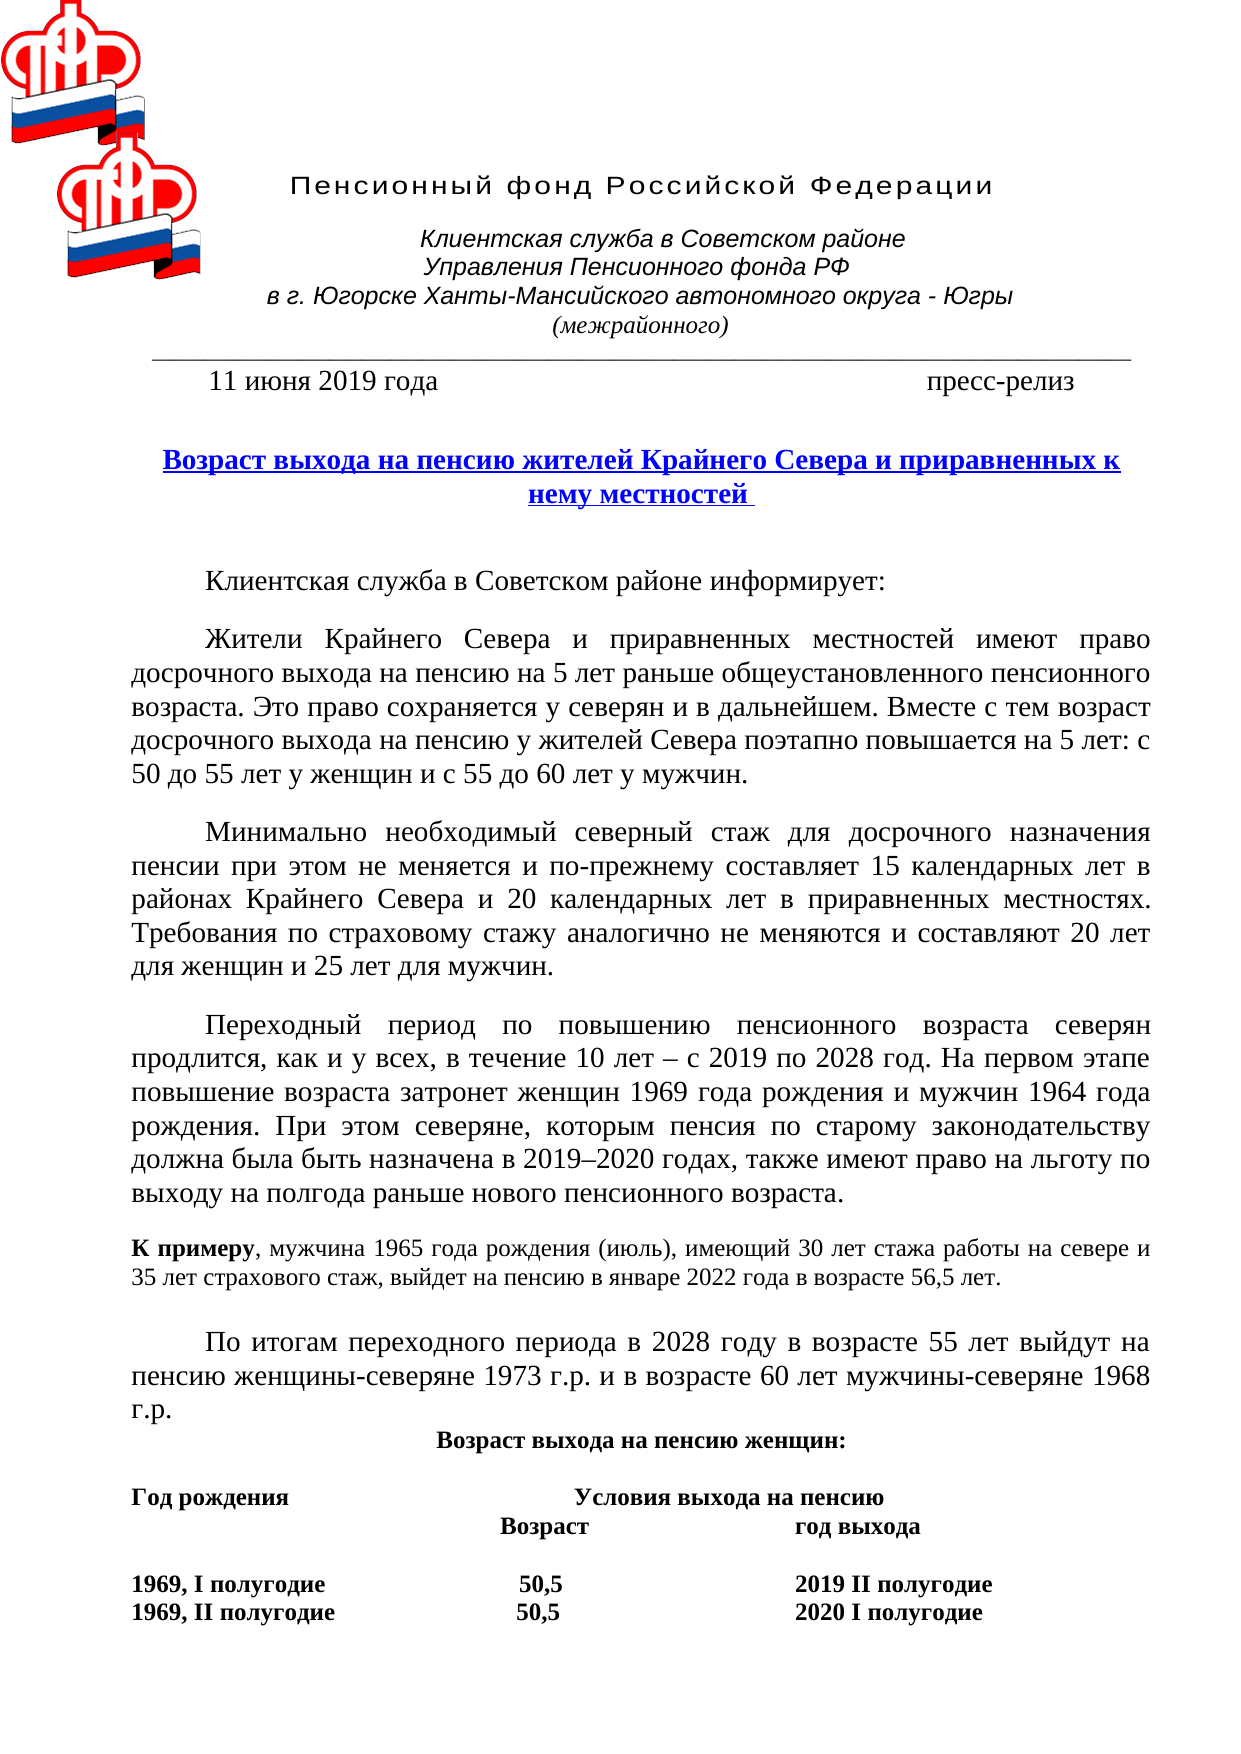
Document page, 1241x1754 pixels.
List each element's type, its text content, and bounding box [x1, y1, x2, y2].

text Возраст год выхода [131, 1511, 1152, 1540]
text По итогам переходного периода в 2028 году в возрасте 55 лет выйдут на пенсию женщины-северяне 1973 г.р. и в возрасте 60 лет мужчины-северяне 1968 г.р. [131, 1324, 1152, 1425]
subtitle ______________________________________________________________________________________________ [131, 338, 1152, 363]
text К примеру, мужчина 1965 года рождения (июль), имеющий 30 лет стажа работы на севере и 35 лет страхового стаж, выйдет на пенсию в январе 2022 года в возрасте 56,5 лет. [131, 1233, 1152, 1291]
text Жители Крайнего Севера и приравненных местностей имеют право досрочного выхода на пенсию на 5 лет раньше общеустановленного пенсионного возраста. Это право сохраняется у северян и в дальнейшем. Вместе с тем возраст досрочного выхода на пенсию у жителей Севера поэтапно повышается на 5 лет: с 50 до 55 лет у женщин и с 55 до 60 лет у мужчин. [131, 622, 1152, 789]
subtitle Управления Пенсионного фонда РФ [131, 252, 1152, 281]
text Возраст выхода на пенсию жителей Крайнего Севера и приравненных к нему местностей [131, 442, 1152, 509]
text 1969, II полугодие 50,5 2020 I полугодие [131, 1597, 1152, 1626]
subtitle в г. Югорске Ханты-Мансийского автономного округа - Югры [131, 281, 1152, 310]
text Переходный период по повышению пенсионного возраста северян продлится, как и у всех, в течение 10 лет – с 2019 по 2028 год. На первом этапе повышение возраста затронет женщин 1969 года рождения и мужчин 1964 года рождения. При этом северяне, которым пенсия по старому законодательству должна была быть назначена в 2019–2020 годах, также имеют право на льготу по выходу на полгода раньше нового пенсионного возраста. [131, 1007, 1152, 1208]
subtitle Клиентская служба в Советском районе [201, 199, 1152, 252]
text Год рождения Условия выхода на пенсию [131, 1482, 1152, 1511]
text Минимально необходимый северный стаж для досрочного назначения пенсии при этом не меняется и по-прежнему составляет 15 календарных лет в районах Крайнего Севера и 20 календарных лет в приравненных местностях. Требования по страховому стажу аналогично не меняются и составляют 20 лет для женщин и 25 лет для мужчин. [131, 814, 1152, 982]
subtitle (межрайонного) [131, 310, 1152, 338]
picture [0, 0, 201, 280]
text 1969, I полугодие 50,5 2019 II полугодие [131, 1569, 1152, 1597]
subtitle 11 июня 2019 года пресс-релиз [131, 363, 1152, 396]
text Клиентская служба в Советском районе информирует: [131, 563, 1152, 597]
subtitle Пенсионный фонд Российской Федерации [201, 171, 1152, 199]
text Возраст выхода на пенсию женщин: [131, 1425, 1152, 1454]
